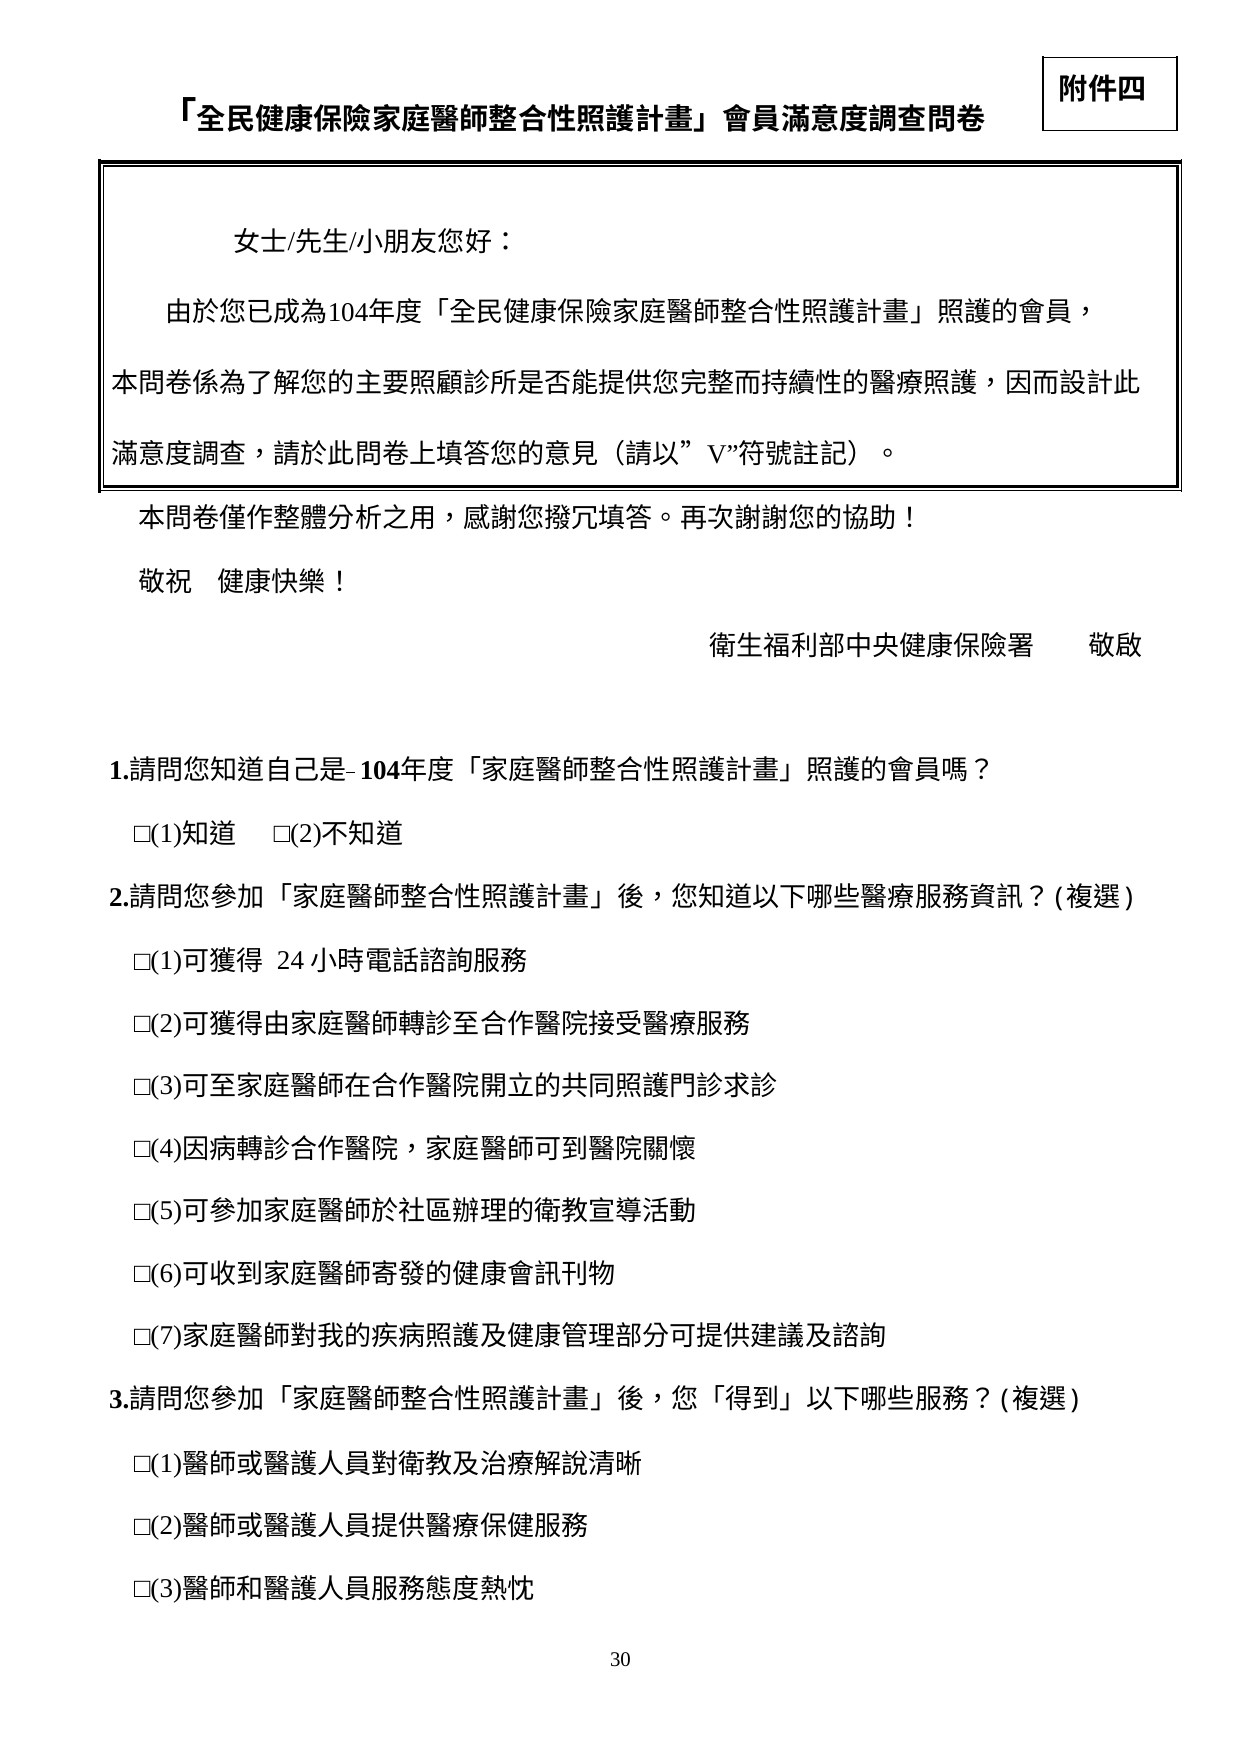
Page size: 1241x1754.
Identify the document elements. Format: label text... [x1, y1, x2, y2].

text 由於您已成為104年度「全民健康保險家庭醫師整合性照護計畫」照護的會員， [104, 268, 1176, 330]
text 3.請問您參加「家庭醫師整合性照護計畫」後，您「得到」以下哪些服務？(複選) [109, 1356, 1183, 1418]
text 衛生福利部中央健康保險署 敬啟 [709, 601, 1183, 663]
text [84, 410, 98, 473]
text □(1)知道 □(2)不知道 [134, 788, 1183, 851]
text [138, 474, 952, 485]
text □(4)因病轉診合作醫院，家庭醫師可到醫院關懷 [134, 1103, 1183, 1166]
text 本問卷僅作整體分析之用，感謝您撥冗填答。再次謝謝您的協助！ [138, 491, 952, 537]
text □(5)可參加家庭醫師於社區辦理的衛教宣導活動 [134, 1166, 1183, 1228]
text 敬祝 健康快樂！ [138, 538, 952, 601]
text [84, 268, 98, 330]
text 滿意度調查，請於此問卷上填答您的意見（請以”V”符號註記）。 [104, 410, 1176, 473]
text 附件四 [1059, 65, 1161, 108]
text [84, 339, 98, 401]
text □(3)可至家庭醫師在合作醫院開立的共同照護門診求診 [134, 1041, 1183, 1103]
text 1.請問您知道自己是 104年度「家庭醫師整合性照護計畫」照護的會員嗎？ [109, 726, 1183, 788]
text 本問卷係為了解您的主要照顧診所是否能提供您完整而持續性的醫療照護，因而設計此 [104, 339, 1176, 401]
text □(7)家庭醫師對我的疾病照護及健康管理部分可提供建議及諮詢 [134, 1291, 1183, 1353]
text 「全民健康保險家庭醫師整合性照護計畫」會員滿意度調查問卷 [59, 72, 1181, 134]
text □(1)醫師或醫護人員對衛教及治療解說清晰 [134, 1418, 1183, 1481]
text 2.請問您參加「家庭醫師整合性照護計畫」後，您知道以下哪些醫療服務資訊？(複選) [109, 853, 1183, 916]
text □(2)可獲得由家庭醫師轉診至合作醫院接受醫療服務 [134, 978, 1183, 1041]
text 女士/先生/小朋友您好： [233, 197, 1176, 259]
text □(2)醫師或醫護人員提供醫療保健服務 [134, 1481, 1183, 1543]
text □(3)醫師和醫護人員服務態度熱忱 [134, 1543, 1183, 1606]
text □(1)可獲得 24 小時電話諮詢服務 [134, 916, 1183, 978]
text 「全民健康保險家庭醫師整合性照護計畫」會員滿意度調查問卷 [1044, 58, 1176, 130]
text □(6)可收到家庭醫師寄發的健康會訊刊物 [134, 1228, 1183, 1291]
